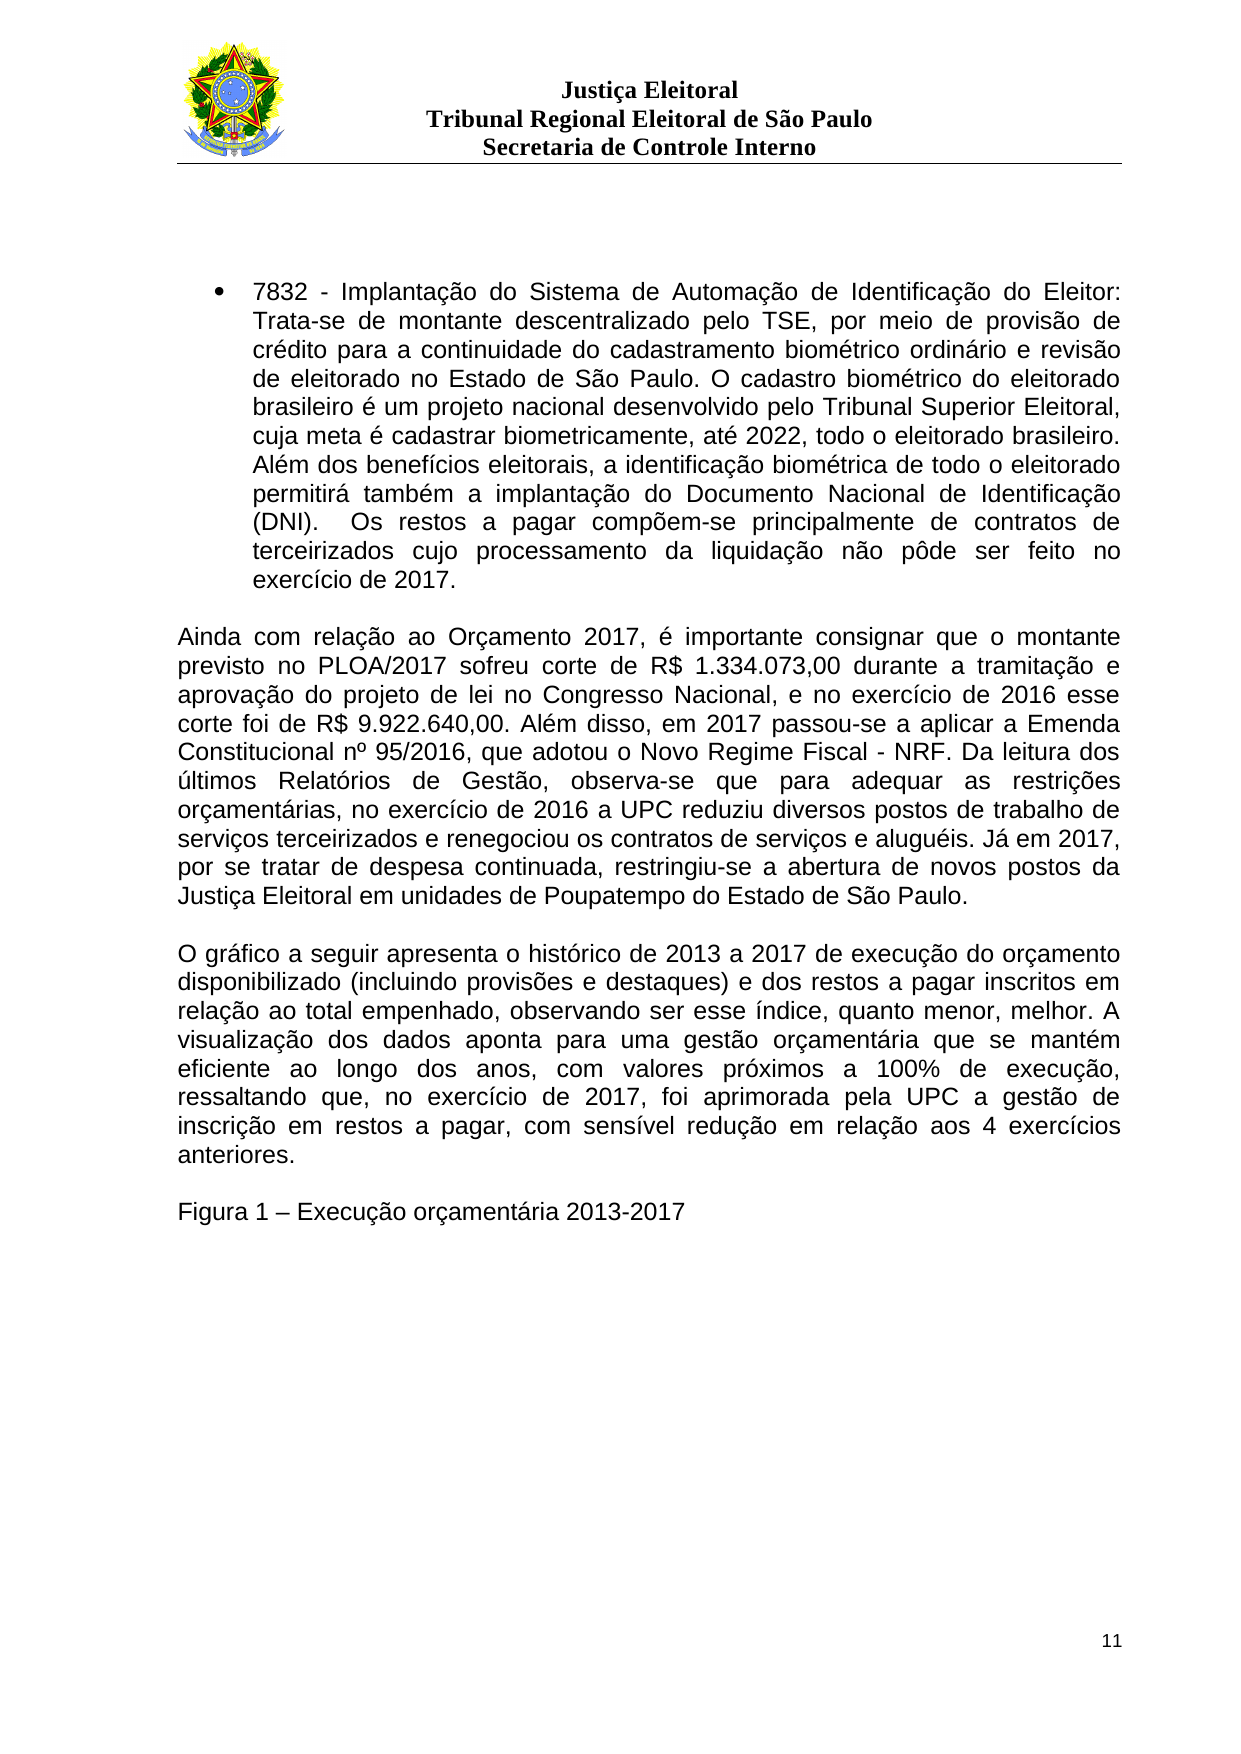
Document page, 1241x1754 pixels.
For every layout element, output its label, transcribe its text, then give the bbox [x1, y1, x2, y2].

text Figura 1 – Execução orçamentária 2013-2017 [177, 1197, 1122, 1226]
text O gráfico a seguir apresenta o histórico de 2013 a 2017 de execução do orçamento disponibilizado (incluindo provisões e destaques) e dos restos a pagar inscritos em relação ao total empenhado, observando ser esse índice, quanto menor, melhor. A visualização dos dados aponta para uma gestão orçamentária que se mantém eficiente ao longo dos anos, com valores próximos a 100% de execução, ressaltando que, no exercício de 2017, foi aprimorada pela UPC a gestão de inscrição em restos a pagar, com sensível redução em relação aos 4 exercícios anteriores. [177, 938, 1122, 1168]
text Ainda com relação ao Orçamento 2017, é importante consignar que o montante previsto no PLOA/2017 sofreu corte de R$ 1.334.073,00 durante a tramitação e aprovação do projeto de lei no Congresso Nacional, e no exercício de 2016 esse corte foi de R$ 9.922.640,00. Além disso, em 2017 passou-se a aplicar a Emenda Constitucional nº 95/2016, que adotou o Novo Regime Fiscal - NRF. Da leitura dos últimos Relatórios de Gestão, observa-se que para adequar as restrições orçamentárias, no exercício de 2016 a UPC reduziu diversos postos de trabalho de serviços terceirizados e renegociou os contratos de serviços e aluguéis. Já em 2017, por se tratar de despesa continuada, restringiu-se a abertura de novos postos da Justiça Eleitoral em unidades de Poupatempo do Estado de São Paulo. [177, 622, 1122, 910]
list 7832 - Implantação do Sistema de Automação de Identificação do Eleitor: Trata-se de montante descentralizado pelo TSE, por meio de provisão de crédito para a continuidade do cadastramento biométrico ordinário e revisão de eleitorado no Estado de São Paulo. O cadastro biométrico do eleitorado brasileiro é um projeto nacional desenvolvido pelo Tribunal Superior Eleitoral, cuja meta é cadastrar biometricamente, até 2022, todo o eleitorado brasileiro. Além dos benefícios eleitorais, a identificação biométrica de todo o eleitorado permitirá também a implantação do Documento Nacional de Identificação (DNI). Os restos a pagar compõem-se principalmente de contratos de terceirizados cujo processamento da liquidação não pôde ser feito no exercício de 2017. [215, 277, 1122, 593]
